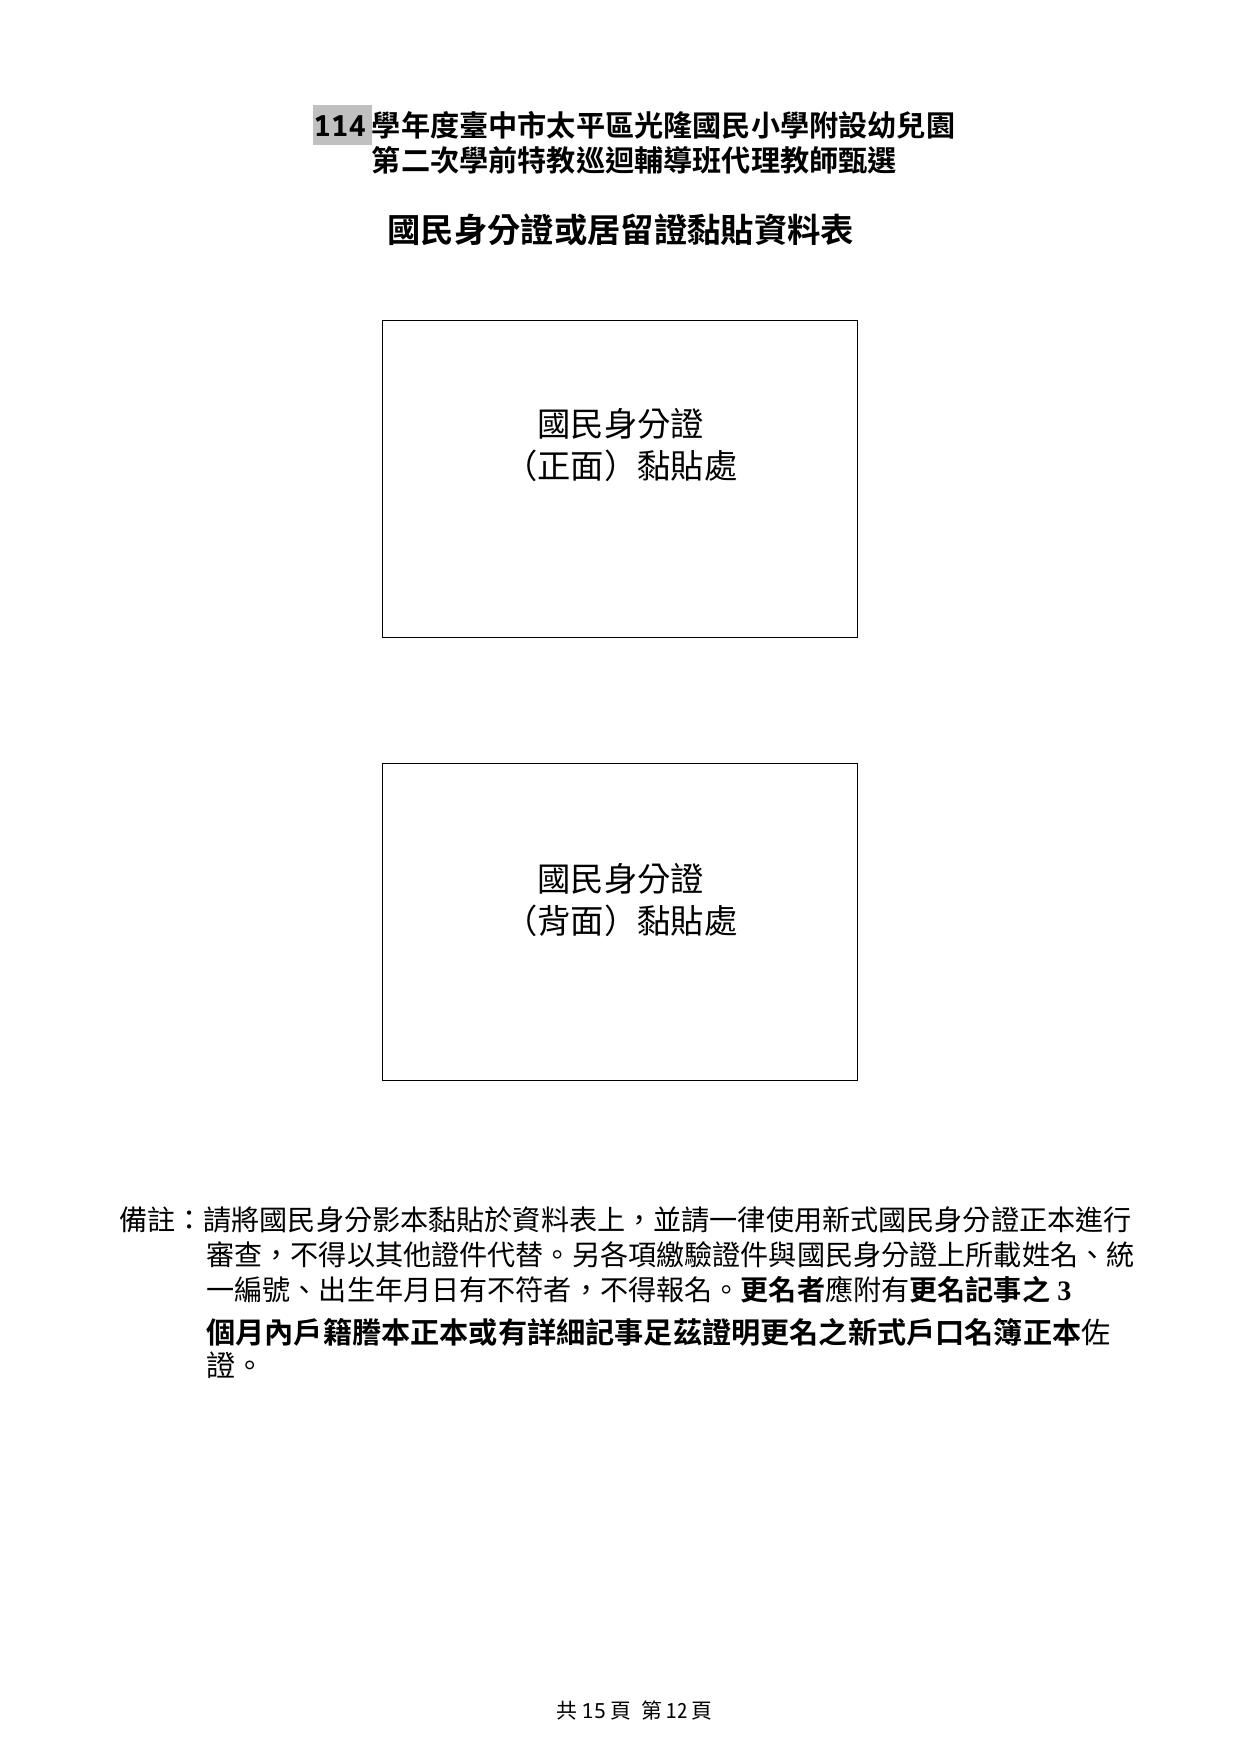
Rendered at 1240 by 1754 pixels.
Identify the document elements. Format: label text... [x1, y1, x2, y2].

text 國民身分證 [383, 404, 857, 444]
text 個月內戶籍謄本正本或有詳細記事足茲證明更名之新式戶口名簿正本佐證。 [206, 1316, 1124, 1383]
text [858, 901, 1122, 941]
text （正面）黏貼處 [383, 446, 857, 486]
text [119, 901, 382, 941]
text [119, 859, 382, 899]
text 國民身分證或居留證黏貼資料表 [119, 210, 1122, 250]
text [119, 446, 382, 486]
text [858, 404, 1122, 444]
text [858, 446, 1122, 486]
text 國民身分證 [383, 859, 857, 899]
text 第二次學前特教巡迴輔導班代理教師甄選 [119, 144, 1149, 179]
text （背面）黏貼處 [383, 901, 857, 941]
text [119, 404, 382, 444]
text [858, 859, 1122, 899]
text 114學年度臺中市太平區光隆國民小學附設幼兒園 [119, 109, 1149, 144]
text 備註：請將國民身分影本黏貼於資料表上，並請一律使用新式國民身分證正本進行審查，不得以其他證件代替。另各項繳驗證件與國民身分證上所載姓名、統一編號、出生年月日有不符者，不得報名。更名者應附有更名記事之 3 [119, 1202, 1149, 1308]
